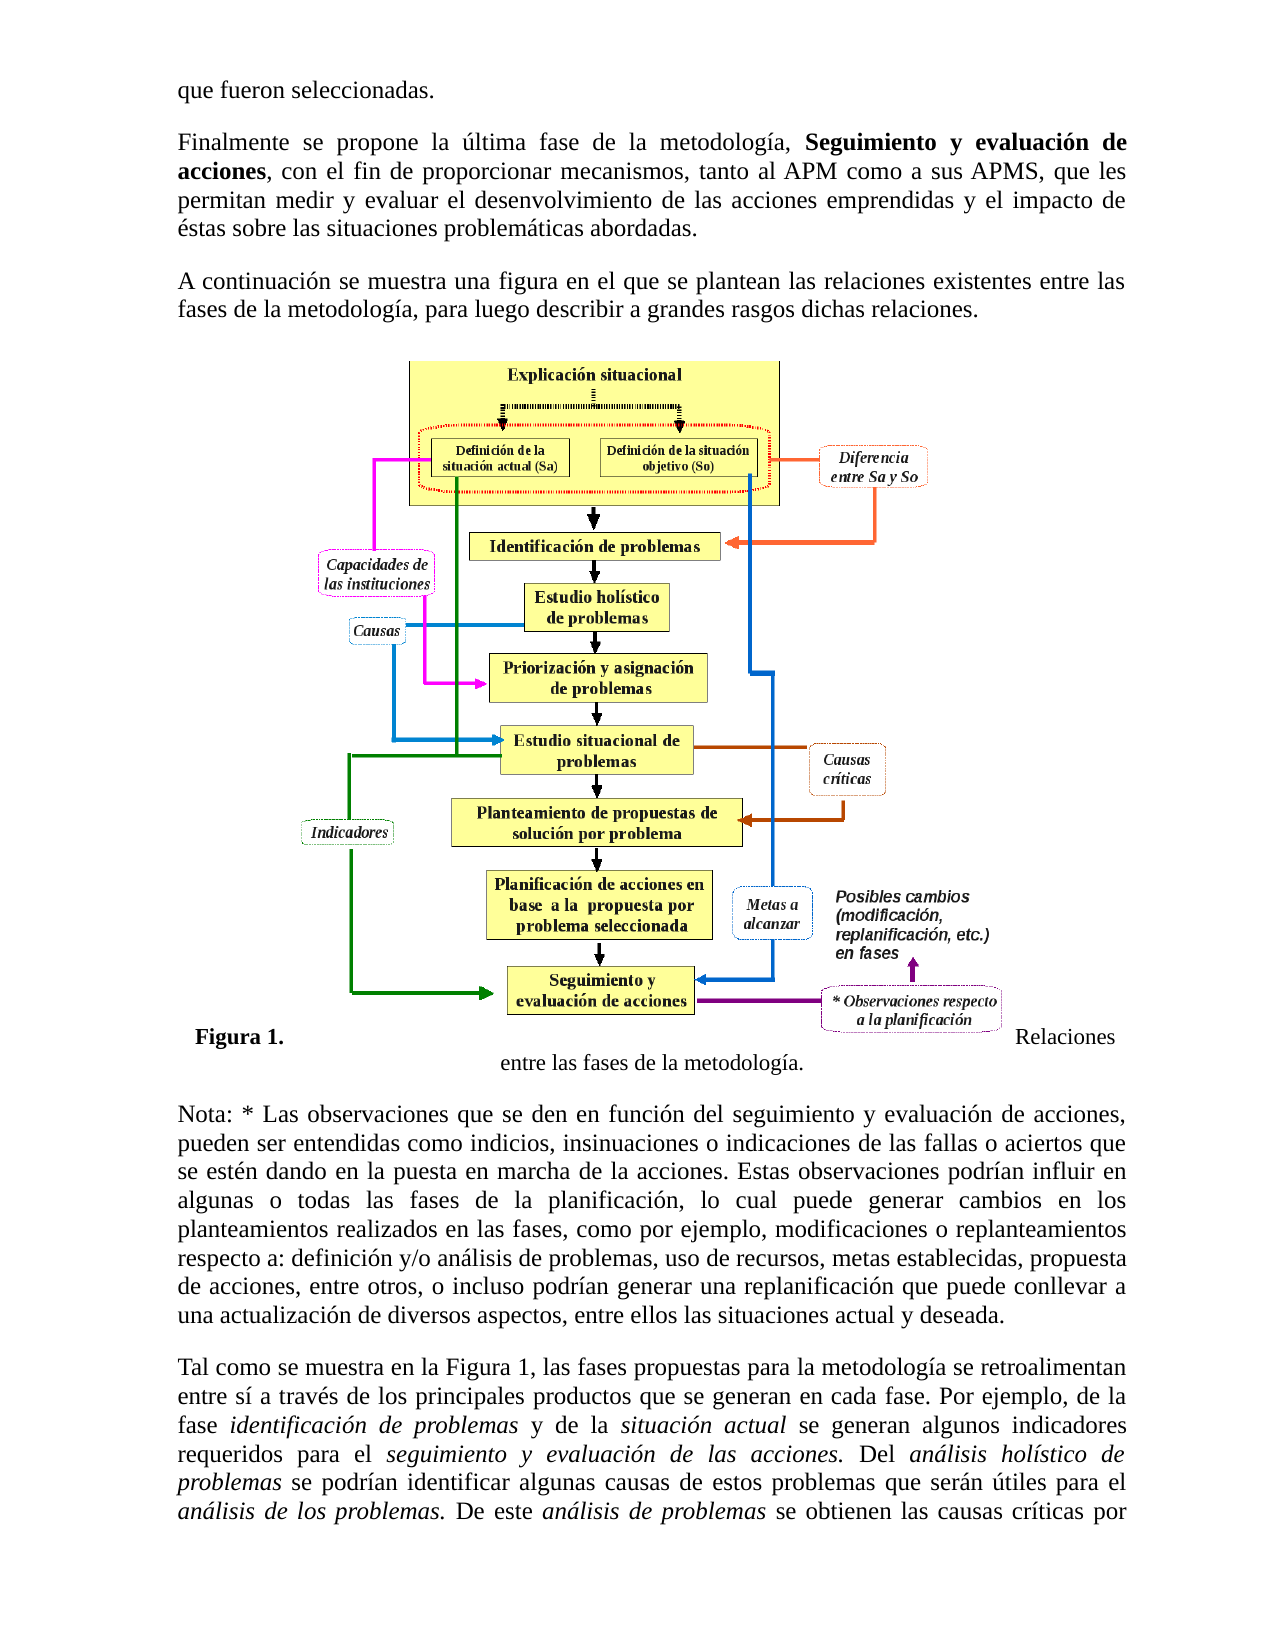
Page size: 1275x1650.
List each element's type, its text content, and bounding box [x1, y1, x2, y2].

text Nota: * Las observaciones que se den en función del seguimiento y evaluación de acciones, pueden ser entendidas como indicios, insinuaciones o indicaciones de las fallas o aciertos que se estén dando en la puesta en marcha de la acciones. Estas observaciones podrían influir en algunas o todas las fases de la planificación, lo cual puede generar cambios en los planteamientos realizados en las fases, como por ejemplo, modificaciones o replanteamientos respecto a: definición y/o análisis de problemas, uso de recursos, metas establecidas, propuesta de acciones, entre otros, o incluso podrían generar una replanificación que puede conllevar a una actualización de diversos aspectos, entre ellos las situaciones actual y deseada. [177, 1099, 1127, 1329]
text A continuación se muestra una figura en el que se plantean las relaciones existentes entre las fases de la metodología, para luego describir a grandes rasgos dichas relaciones. [177, 266, 1127, 323]
text Finalmente se propone la última fase de la metodología, Seguimiento y evaluación de acciones, con el fin de proporcionar mecanismos, tanto al APM como a sus APMS, que les permitan medir y evaluar el desenvolvimiento de las acciones emprendidas y el impacto de éstas sobre las situaciones problemáticas abordadas. [177, 127, 1127, 242]
picture [301, 361, 1003, 1033]
text Tal como se muestra en la Figura 1, las fases propuestas para la metodología se retroalimentan entre sí a través de los principales productos que se generan en cada fase. Por ejemplo, de la fase identificación de problemas y de la situación actual se generan algunos indicadores requeridos para el seguimiento y evaluación de las acciones. Del análisis holístico de problemas se podrían identificar algunas causas de estos problemas que serán útiles para el análisis de los problemas. De este análisis de problemas se obtienen las causas críticas por [177, 1352, 1127, 1525]
text que fueron seleccionadas. [177, 75, 1127, 104]
text Figura 1. Relaciones entre las fases de la metodología. [177, 1023, 1127, 1075]
